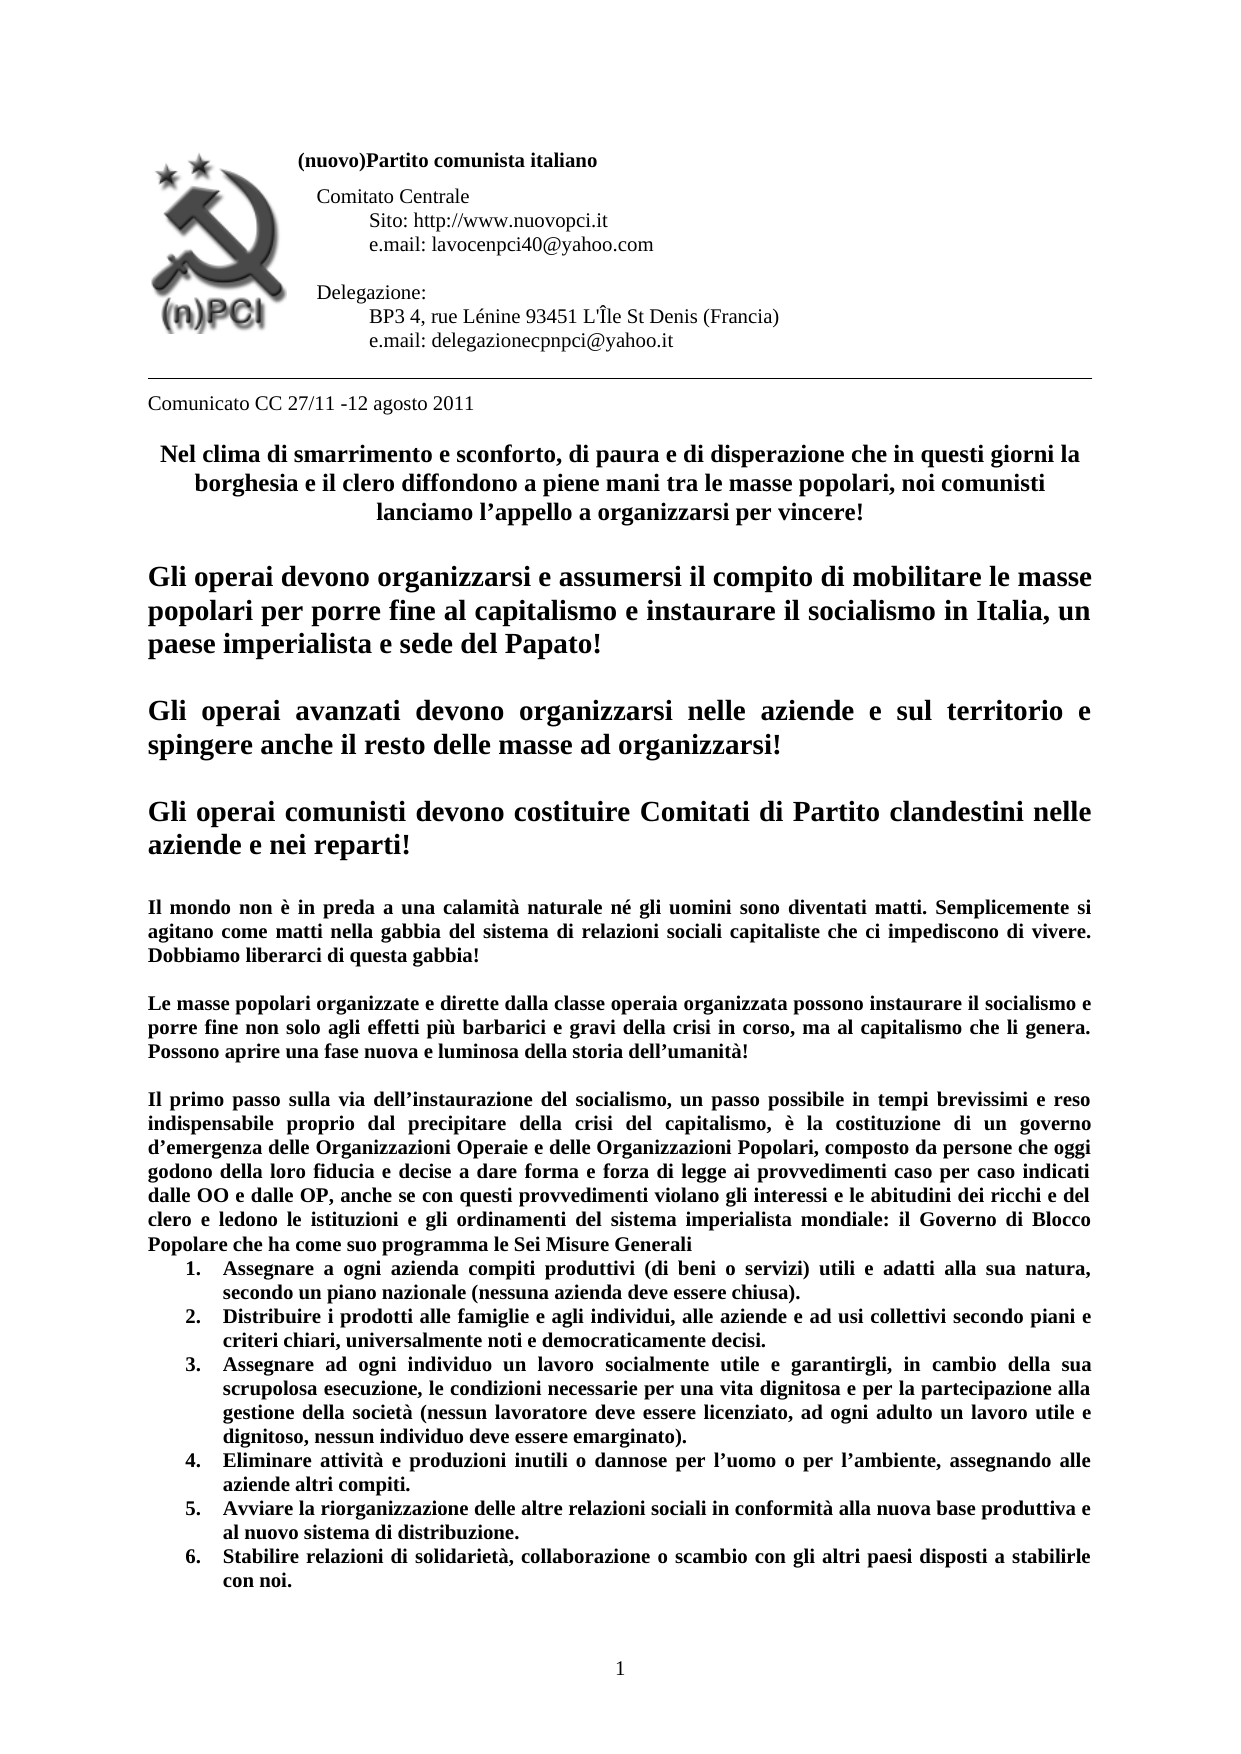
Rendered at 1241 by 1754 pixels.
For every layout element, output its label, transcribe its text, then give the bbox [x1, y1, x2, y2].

text Gli operai devono organizzarsi e assumersi il compito di mobilitare le masse popolari per porre fine al capitalismo e instaurare il socialismo in Italia, un paese imperialista e sede del Papato! [148, 559, 1092, 660]
list Avviare la riorganizzazione delle altre relazioni sociali in conformità alla nuova base produttiva e al nuovo sistema di distribuzione. [185, 1496, 1092, 1544]
text Sito: http://www.nuovopci.it [369, 208, 1092, 232]
list Assegnare a ogni azienda compiti produttivi (di beni o servizi) utili e adatti alla sua natura, secondo un piano nazionale (nessuna azienda deve essere chiusa). [185, 1256, 1092, 1304]
text Delegazione: [316, 280, 1092, 304]
text Le masse popolari organizzate e dirette dalla classe operaia organizzata possono instaurare il socialismo e porre fine non solo agli effetti più barbarici e gravi della crisi in corso, ma al capitalismo che li genera. Possono aprire una fase nuova e luminosa della storia dell’umanità! [148, 991, 1092, 1063]
text Gli operai avanzati devono organizzarsi nelle aziende e sul territorio e spingere anche il resto delle masse ad organizzarsi! [148, 693, 1092, 760]
text e.mail: lavocenpci40@yahoo.com [369, 232, 1092, 256]
text Comitato Centrale [316, 184, 1092, 208]
text Il primo passo sulla via dell’instaurazione del socialismo, un passo possibile in tempi brevissimi e reso indispensabile proprio dal precipitare della crisi del capitalismo, è la costituzione di un governo d’emergenza delle Organizzazioni Operaie e delle Organizzazioni Popolari, composto da persone che oggi godono della loro fiducia e decise a dare forma e forza di legge ai provvedimenti caso per caso indicati dalle OO e dalle OP, anche se con questi provvedimenti violano gli interessi e le abitudini dei ricchi e del clero e ledono le istituzioni e gli ordinamenti del sistema imperialista mondiale: il Governo di Blocco Popolare che ha come suo programma le Sei Misure Generali [148, 1087, 1092, 1256]
text Nel clima di smarrimento e sconforto, di paura e di disperazione che in questi giorni la borghesia e il clero diffondono a piene mani tra le masse popolari, noi comunisti lanciamo l’appello a organizzarsi per vincere! [148, 439, 1092, 526]
text Il mondo non è in preda a una calamità naturale né gli uomini sono diventati matti. Semplicemente si agitano come matti nella gabbia del sistema di relazioni sociali capitaliste che ci impediscono di vivere. Dobbiamo liberarci di questa gabbia! [148, 894, 1092, 967]
list Stabilire relazioni di solidarietà, collaborazione o scambio con gli altri paesi disposti a stabilirle con noi. [185, 1544, 1092, 1592]
list Assegnare ad ogni individuo un lavoro socialmente utile e garantirgli, in cambio della sua scrupolosa esecuzione, le condizioni necessarie per una vita dignitosa e per la partecipazione alla gestione della società (nessun lavoratore deve essere licenziato, ad ogni adulto un lavoro utile e dignitoso, nessun individuo deve essere emarginato). [185, 1352, 1092, 1448]
text BP3 4, rue Lénine 93451 L'Île St Denis (Francia) [369, 304, 1092, 328]
text Comunicato CC 27/11 -12 agosto 2011 [148, 391, 1092, 415]
text (nuovo)Partito comunista italiano [298, 148, 1092, 172]
list Eliminare attività e produzioni inutili o dannose per l’uomo o per l’ambiente, assegnando alle aziende altri compiti. [185, 1448, 1092, 1496]
picture [149, 149, 287, 334]
list Distribuire i prodotti alle famiglie e agli individui, alle aziende e ad usi collettivi secondo piani e criteri chiari, universalmente noti e democraticamente decisi. [185, 1304, 1092, 1352]
text e.mail: delegazionecpnpci@yahoo.it [369, 328, 1092, 352]
text Gli operai comunisti devono costituire Comitati di Partito clandestini nelle aziende e nei reparti! [148, 794, 1092, 861]
